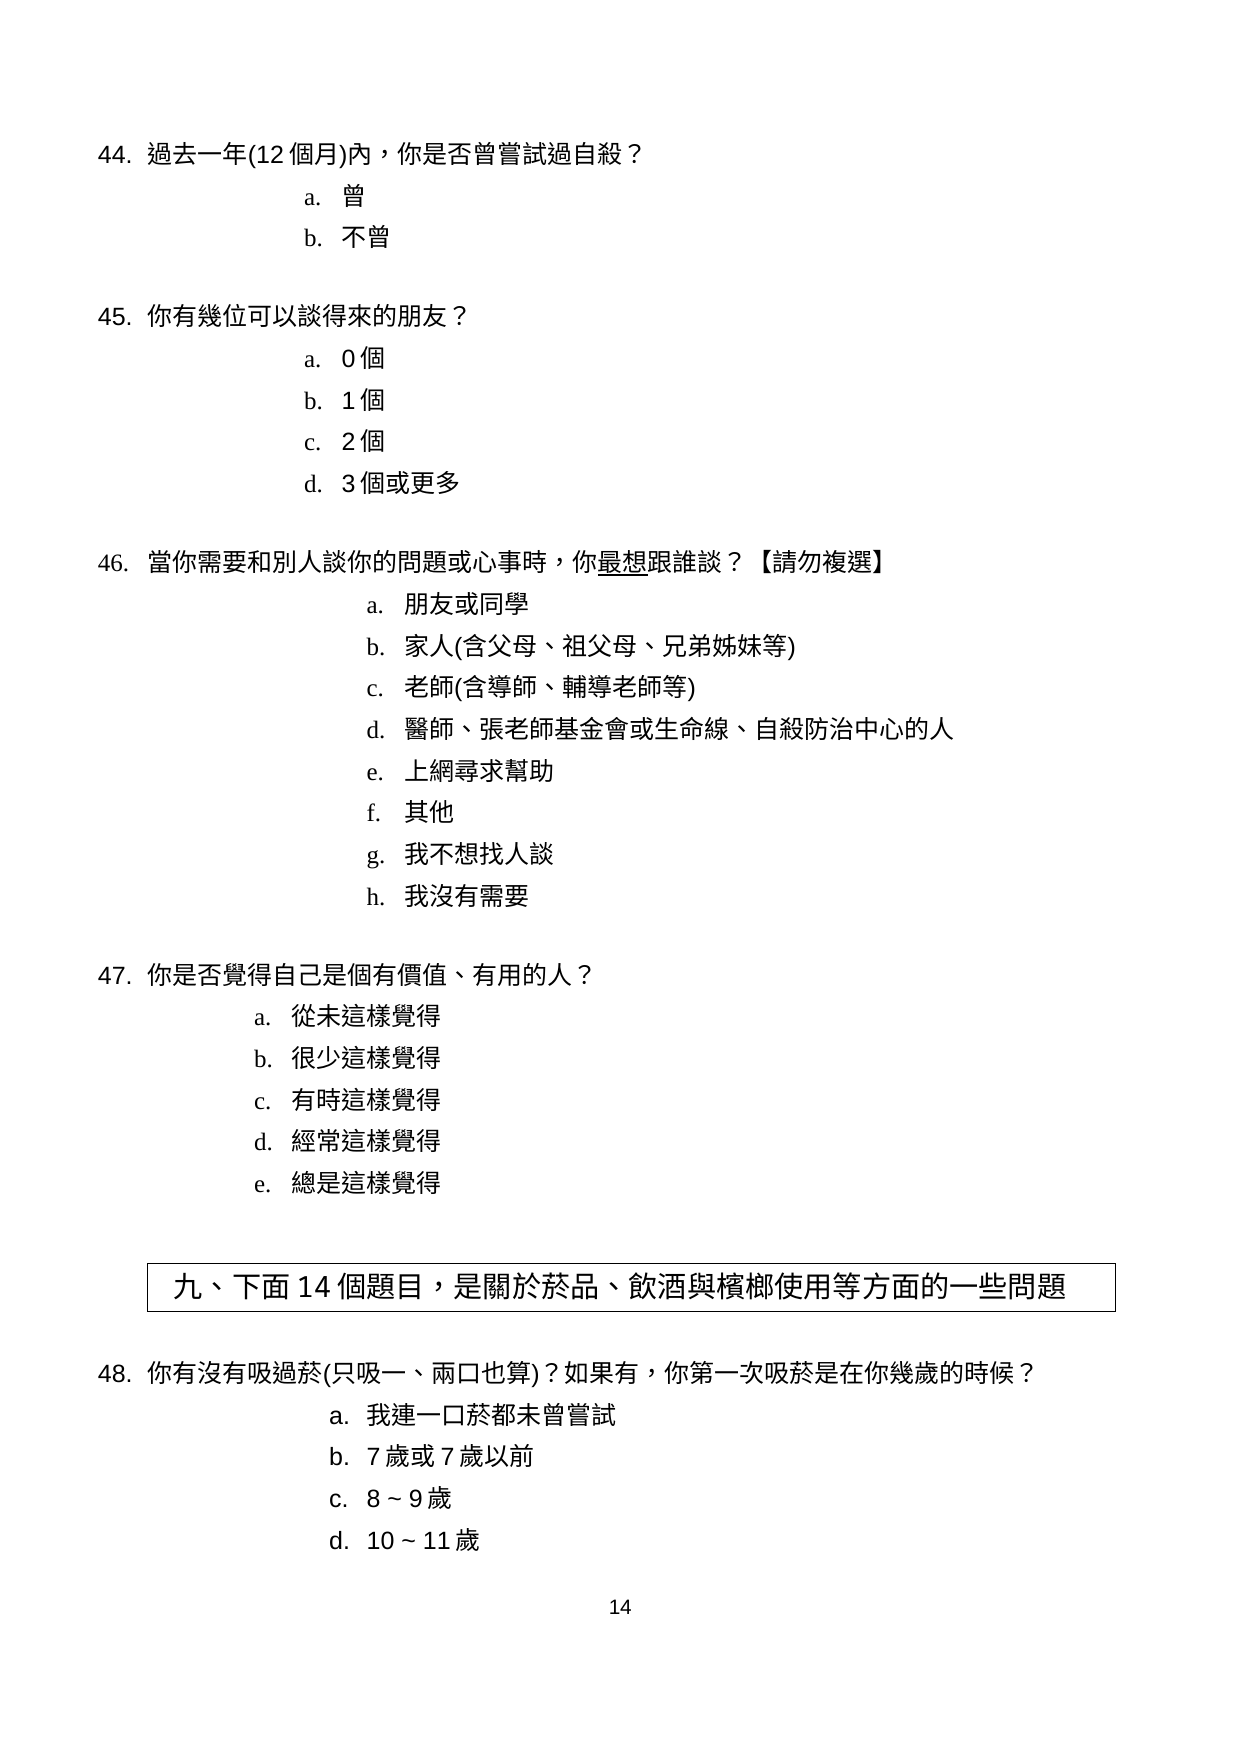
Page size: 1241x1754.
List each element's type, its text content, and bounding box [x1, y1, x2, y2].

list 過去一年(12個月)內，你是否曾嘗試過自殺？ [98, 130, 1092, 172]
list 曾 [304, 172, 1092, 213]
list 老師(含導師、輔導老師等) [366, 663, 1092, 705]
list 我連一口菸都未曾嘗試 [329, 1391, 1092, 1432]
list 10 ~ 11歲 [329, 1516, 1092, 1557]
list 很少這樣覺得 [254, 1034, 1092, 1076]
list 朋友或同學 [366, 580, 1092, 622]
list 從未這樣覺得 [254, 992, 1092, 1034]
list 上網尋求幫助 [366, 747, 1092, 788]
list 你有沒有吸過菸(只吸一、兩口也算)？如果有，你第一次吸菸是在你幾歲的時候？ [98, 1349, 1092, 1391]
list 家人(含父母、祖父母、兄弟姊妹等) [366, 622, 1092, 663]
list 你是否覺得自己是個有價值、有用的人？ [98, 951, 1092, 992]
list 7歲或7歲以前 [329, 1432, 1092, 1474]
list 我不想找人談 [366, 830, 1092, 872]
list 我沒有需要 [366, 872, 1092, 913]
list 0個 [304, 334, 1092, 376]
list 1個 [304, 376, 1092, 417]
list 3個或更多 [304, 459, 1092, 501]
list 2個 [304, 417, 1092, 459]
list 經常這樣覺得 [254, 1117, 1092, 1159]
list 不曾 [304, 213, 1092, 255]
list 總是這樣覺得 [254, 1159, 1092, 1201]
list 8 ~ 9歲 [329, 1474, 1092, 1516]
list 你有幾位可以談得來的朋友？ [98, 292, 1092, 334]
list 醫師、張老師基金會或生命線、自殺防治中心的人 [366, 705, 1092, 747]
list 有時這樣覺得 [254, 1076, 1092, 1117]
list 其他 [366, 788, 1092, 830]
list 當你需要和別人談你的問題或心事時，你最想跟誰談？【請勿複選】 [98, 538, 1092, 580]
table_header 九、下面14個題目，是關於菸品、飲酒與檳榔使用等方面的一些問題 [148, 1264, 1115, 1311]
